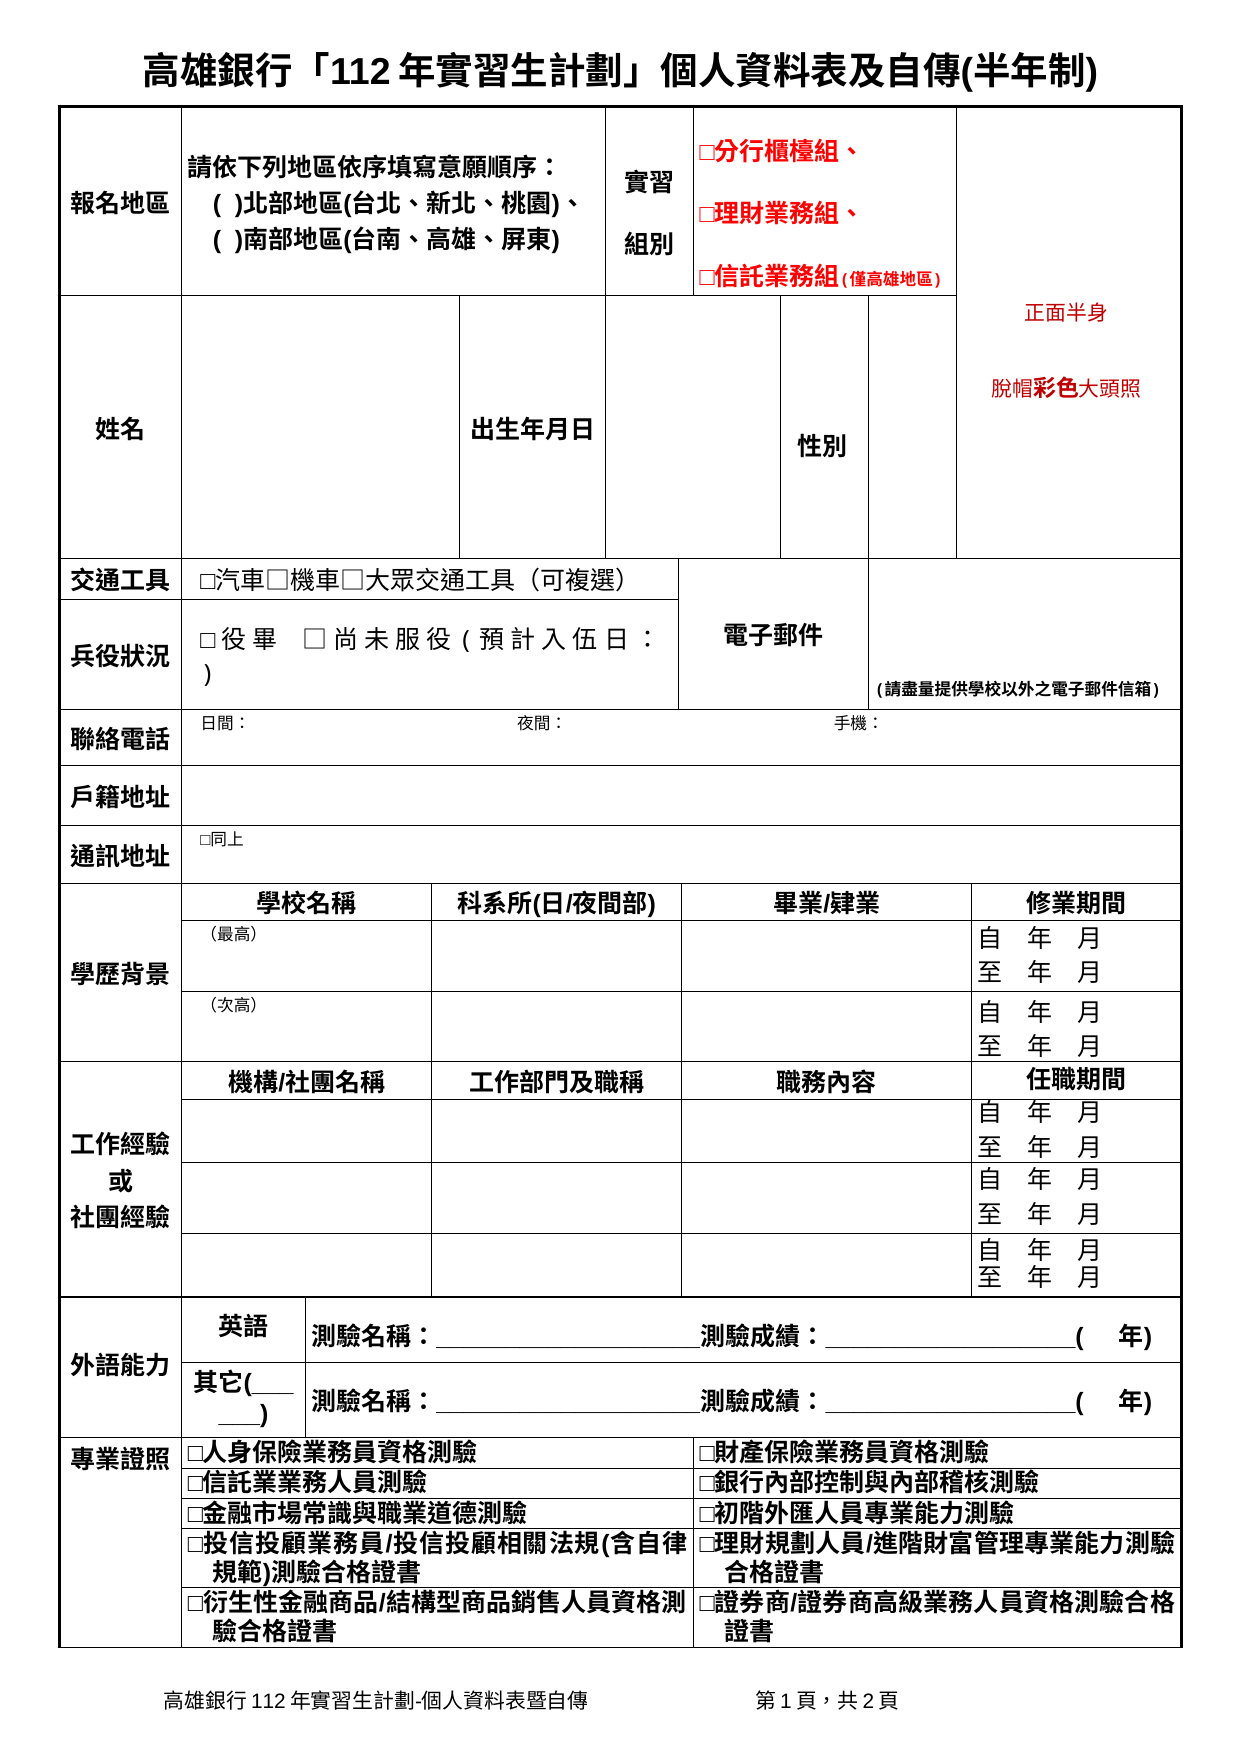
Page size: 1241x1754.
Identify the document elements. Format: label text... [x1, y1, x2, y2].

table_cell 畢業/肄業 [682, 884, 971, 920]
table_cell [182, 1234, 431, 1296]
table_cell □銀行內部控制與內部稽核測驗 [694, 1469, 1180, 1498]
table_cell [432, 1163, 681, 1233]
table_cell □證券商/證券商高級業務人員資格測驗合格證書 [694, 1588, 1180, 1647]
table_cell 工作經驗或 社團經驗 [61, 1062, 181, 1296]
table_cell 測驗名稱：___________________測驗成績：__________________( 年) [306, 1363, 1180, 1437]
table_cell 學校名稱 [182, 884, 431, 920]
table_cell 聯絡電話 [61, 710, 181, 765]
table_cell 電子郵件 [679, 559, 868, 709]
table_header 正面半身 脫帽彩色大頭照 [957, 108, 1180, 558]
table_cell （最高） [182, 921, 431, 991]
table_cell □同上 [182, 826, 1180, 883]
table_cell 工作部門及職稱 [432, 1062, 681, 1098]
table_cell [682, 992, 971, 1061]
table_cell 日間： 夜間： 手機： [182, 710, 1180, 765]
table_cell 自 年 月 至 年 月 [972, 1163, 1180, 1233]
table_cell □金融市場常識與職業道德測驗 [182, 1499, 693, 1528]
table_cell 英語 [182, 1298, 305, 1362]
table_cell 交通工具 [61, 559, 181, 599]
table_cell [432, 921, 681, 991]
table_cell 職務內容 [682, 1062, 971, 1098]
table_cell [682, 1163, 971, 1233]
table_cell 專業證照 [61, 1438, 181, 1647]
table_cell [432, 1100, 681, 1162]
table_cell 科系所(日/夜間部) [432, 884, 681, 920]
table_cell 任職期間 [972, 1062, 1180, 1098]
table_cell □信託業業務人員測驗 [182, 1469, 693, 1498]
table_cell [682, 1234, 971, 1296]
table_cell 通訊地址 [61, 826, 181, 883]
table_header 請依下列地區依序填寫意願順序： ( )北部地區(台北、新北、桃園)、 ( )南部地區(台南、高雄、屏東) [182, 108, 605, 295]
table_cell [182, 296, 459, 558]
table_cell 性別 [781, 296, 868, 558]
table_cell □汽車□機車□大眾交通工具（可複選） [182, 559, 678, 599]
table_cell [682, 921, 971, 991]
table_cell □初階外匯人員專業能力測驗 [694, 1499, 1180, 1528]
table_cell [606, 296, 780, 558]
table_cell 自 年 月 至 年 月 [972, 992, 1180, 1061]
table_cell 自 年 月 至 年 月 [972, 1100, 1180, 1162]
table_cell [182, 1100, 431, 1162]
table_cell 自 年 月 至 年 月 [972, 921, 1180, 991]
table_cell □投信投顧業務員/投信投顧相關法規(含自律規範)測驗合格證書 [182, 1529, 693, 1587]
table_cell 自 年 月 至 年 月 [972, 1234, 1180, 1296]
table_cell [432, 992, 681, 1061]
table_cell （次高） [182, 992, 431, 1061]
table_cell 測驗名稱：___________________測驗成績：__________________( 年) [306, 1298, 1180, 1362]
table_cell 機構/社團名稱 [182, 1062, 431, 1098]
text 高雄銀行「112年實習生計劃」個人資料表及自傳(半年制) [59, 41, 1181, 95]
table_cell □理財規劃人員/進階財富管理專業能力測驗合格證書 [694, 1529, 1180, 1587]
table_cell [432, 1234, 681, 1296]
table_cell 出生年月日 [460, 296, 605, 558]
table_header 報名地區 [61, 108, 181, 295]
table_cell (請盡量提供學校以外之電子郵件信箱) [869, 559, 1180, 709]
table_cell □人身保險業務員資格測驗 [182, 1438, 693, 1467]
table_header □分行櫃檯組、 □理財業務組、 □信託業務組(僅高雄地區) [694, 108, 956, 295]
table_cell [182, 766, 1180, 825]
table_cell □財產保險業務員資格測驗 [694, 1438, 1180, 1467]
table_cell 其它(______) [182, 1363, 305, 1437]
table_header 實習 組別 [606, 108, 693, 295]
table_cell [182, 1163, 431, 1233]
table_cell [682, 1100, 971, 1162]
table_cell 兵役狀況 [61, 600, 181, 709]
table_cell 修業期間 [972, 884, 1180, 920]
table_cell [869, 296, 956, 558]
table_cell 學歷背景 [61, 884, 181, 1061]
table_cell □役畢 □尚未服役(預計入伍日： ) [182, 600, 678, 709]
table_cell □衍生性金融商品/結構型商品銷售人員資格測驗合格證書 [182, 1588, 693, 1647]
table_cell 姓名 [61, 296, 181, 558]
table_cell 外語能力 [61, 1298, 181, 1437]
table_cell 戶籍地址 [61, 766, 181, 825]
